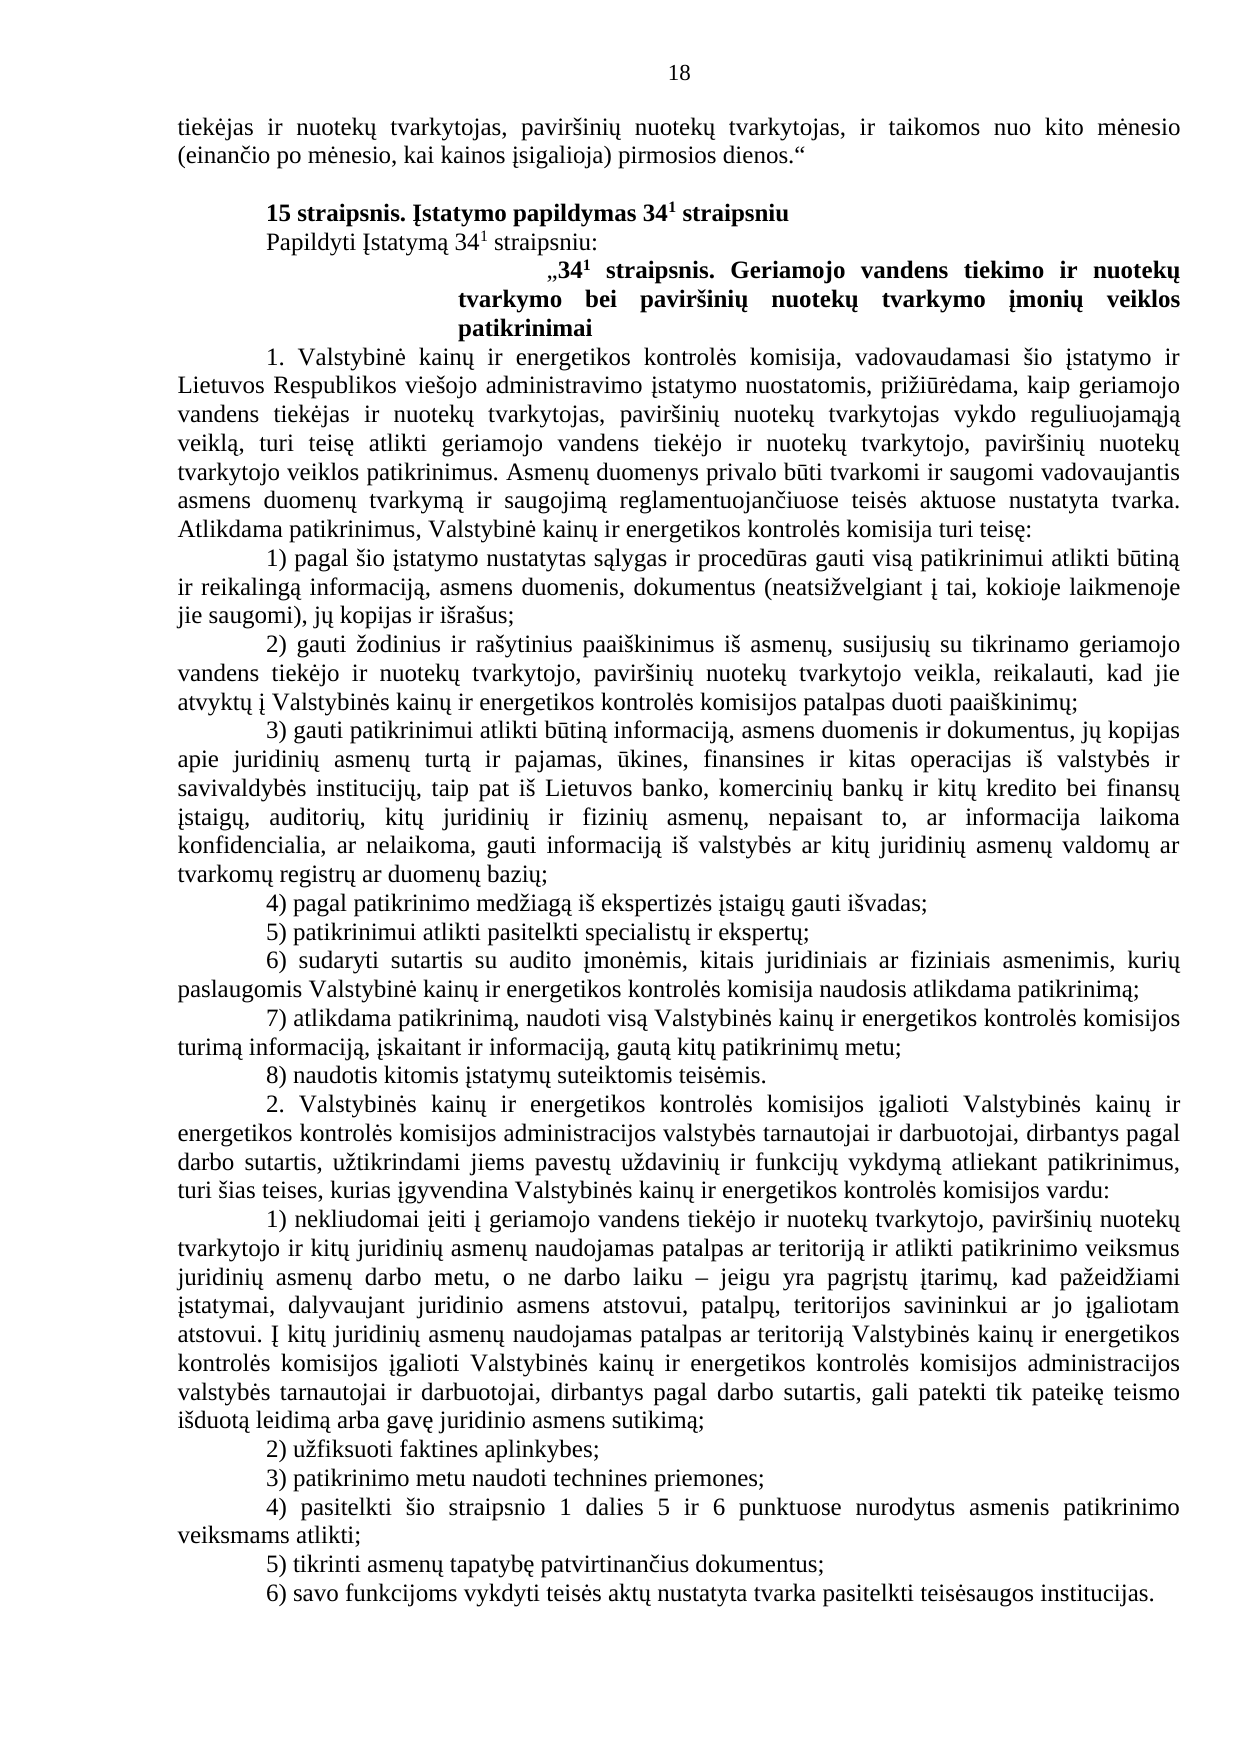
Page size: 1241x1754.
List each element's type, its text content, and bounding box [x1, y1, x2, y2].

text 2) gauti žodinius ir rašytinius paaiškinimus iš asmenų, susijusių su tikrinamo geriamojo vandens tiekėjo ir nuotekų tvarkytojo, paviršinių nuotekų tvarkytojo veikla, reikalauti, kad jie atvyktų į Valstybinės kainų ir energetikos kontrolės komisijos patalpas duoti paaiškinimų; [177, 629, 1181, 716]
text 6) savo funkcijoms vykdyti teisės aktų nustatyta tvarka pasitelkti teisėsaugos institucijas. [177, 1578, 1181, 1607]
text 5) tikrinti asmenų tapatybę patvirtinančius dokumentus; [177, 1549, 1181, 1578]
text 15 straipsnis. Įstatymo papildymas 341 straipsniu [177, 198, 1181, 227]
text 3) patikrinimo metu naudoti technines priemones; [177, 1463, 1181, 1492]
text 5) patikrinimui atlikti pasitelkti specialistų ir ekspertų; [177, 917, 1181, 946]
text 1) nekliudomai įeiti į geriamojo vandens tiekėjo ir nuotekų tvarkytojo, paviršinių nuotekų tvarkytojo ir kitų juridinių asmenų naudojamas patalpas ar teritoriją ir atlikti patikrinimo veiksmus juridinių asmenų darbo metu, o ne darbo laiku – jeigu yra pagrįstų įtarimų, kad pažeidžiami įstatymai, dalyvaujant juridinio asmens atstovui, patalpų, teritorijos savininkui ar jo įgaliotam atstovui. Į kitų juridinių asmenų naudojamas patalpas ar teritoriją Valstybinės kainų ir energetikos kontrolės komisijos įgalioti Valstybinės kainų ir energetikos kontrolės komisijos administracijos valstybės tarnautojai ir darbuotojai, dirbantys pagal darbo sutartis, gali patekti tik pateikę teismo išduotą leidimą arba gavę juridinio asmens sutikimą; [177, 1204, 1181, 1434]
text Papildyti Įstatymą 341 straipsniu: [177, 227, 1181, 256]
text 2) užfiksuoti faktines aplinkybes; [177, 1434, 1181, 1463]
text 8) naudotis kitomis įstatymų suteiktomis teisėmis. [177, 1061, 1181, 1089]
text 4) pagal patikrinimo medžiagą iš ekspertizės įstaigų gauti išvadas; [177, 888, 1181, 917]
text 2. Valstybinės kainų ir energetikos kontrolės komisijos įgalioti Valstybinės kainų ir energetikos kontrolės komisijos administracijos valstybės tarnautojai ir darbuotojai, dirbantys pagal darbo sutartis, užtikrindami jiems pavestų uždavinių ir funkcijų vykdymą atliekant patikrinimus, turi šias teises, kurias įgyvendina Valstybinės kainų ir energetikos kontrolės komisijos vardu: [177, 1089, 1181, 1204]
text „341 straipsnis. Geriamojo vandens tiekimo ir nuotekų tvarkymo bei paviršinių nuotekų tvarkymo įmonių veiklos patikrinimai [458, 256, 1181, 342]
text 1) pagal šio įstatymo nustatytas sąlygas ir procedūras gauti visą patikrinimui atlikti būtiną ir reikalingą informaciją, asmens duomenis, dokumentus (neatsižvelgiant į tai, kokioje laikmenoje jie saugomi), jų kopijas ir išrašus; [177, 543, 1181, 629]
text 7) atlikdama patikrinimą, naudoti visą Valstybinės kainų ir energetikos kontrolės komisijos turimą informaciją, įskaitant ir informaciją, gautą kitų patikrinimų metu; [177, 1003, 1181, 1061]
text 4) pasitelkti šio straipsnio 1 dalies 5 ir 6 punktuose nurodytus asmenis patikrinimo veiksmams atlikti; [177, 1492, 1181, 1549]
text 6) sudaryti sutartis su audito įmonėmis, kitais juridiniais ar fiziniais asmenimis, kurių paslaugomis Valstybinė kainų ir energetikos kontrolės komisija naudosis atlikdama patikrinimą; [177, 946, 1181, 1003]
text tiekėjas ir nuotekų tvarkytojas, paviršinių nuotekų tvarkytojas, ir taikomos nuo kito mėnesio (einančio po mėnesio, kai kainos įsigalioja) pirmosios dienos.“ [177, 112, 1181, 169]
text 1. Valstybinė kainų ir energetikos kontrolės komisija, vadovaudamasi šio įstatymo ir Lietuvos Respublikos viešojo administravimo įstatymo nuostatomis, prižiūrėdama, kaip geriamojo vandens tiekėjas ir nuotekų tvarkytojas, paviršinių nuotekų tvarkytojas vykdo reguliuojamąją veiklą, turi teisę atlikti geriamojo vandens tiekėjo ir nuotekų tvarkytojo, paviršinių nuotekų tvarkytojo veiklos patikrinimus. Asmenų duomenys privalo būti tvarkomi ir saugomi vadovaujantis asmens duomenų tvarkymą ir saugojimą reglamentuojančiuose teisės aktuose nustatyta tvarka. Atlikdama patikrinimus, Valstybinė kainų ir energetikos kontrolės komisija turi teisę: [177, 342, 1181, 543]
text 3) gauti patikrinimui atlikti būtiną informaciją, asmens duomenis ir dokumentus, jų kopijas apie juridinių asmenų turtą ir pajamas, ūkines, finansines ir kitas operacijas iš valstybės ir savivaldybės institucijų, taip pat iš Lietuvos banko, komercinių bankų ir kitų kredito bei finansų įstaigų, auditorių, kitų juridinių ir fizinių asmenų, nepaisant to, ar informacija laikoma konfidencialia, ar nelaikoma, gauti informaciją iš valstybės ar kitų juridinių asmenų valdomų ar tvarkomų registrų ar duomenų bazių; [177, 716, 1181, 888]
